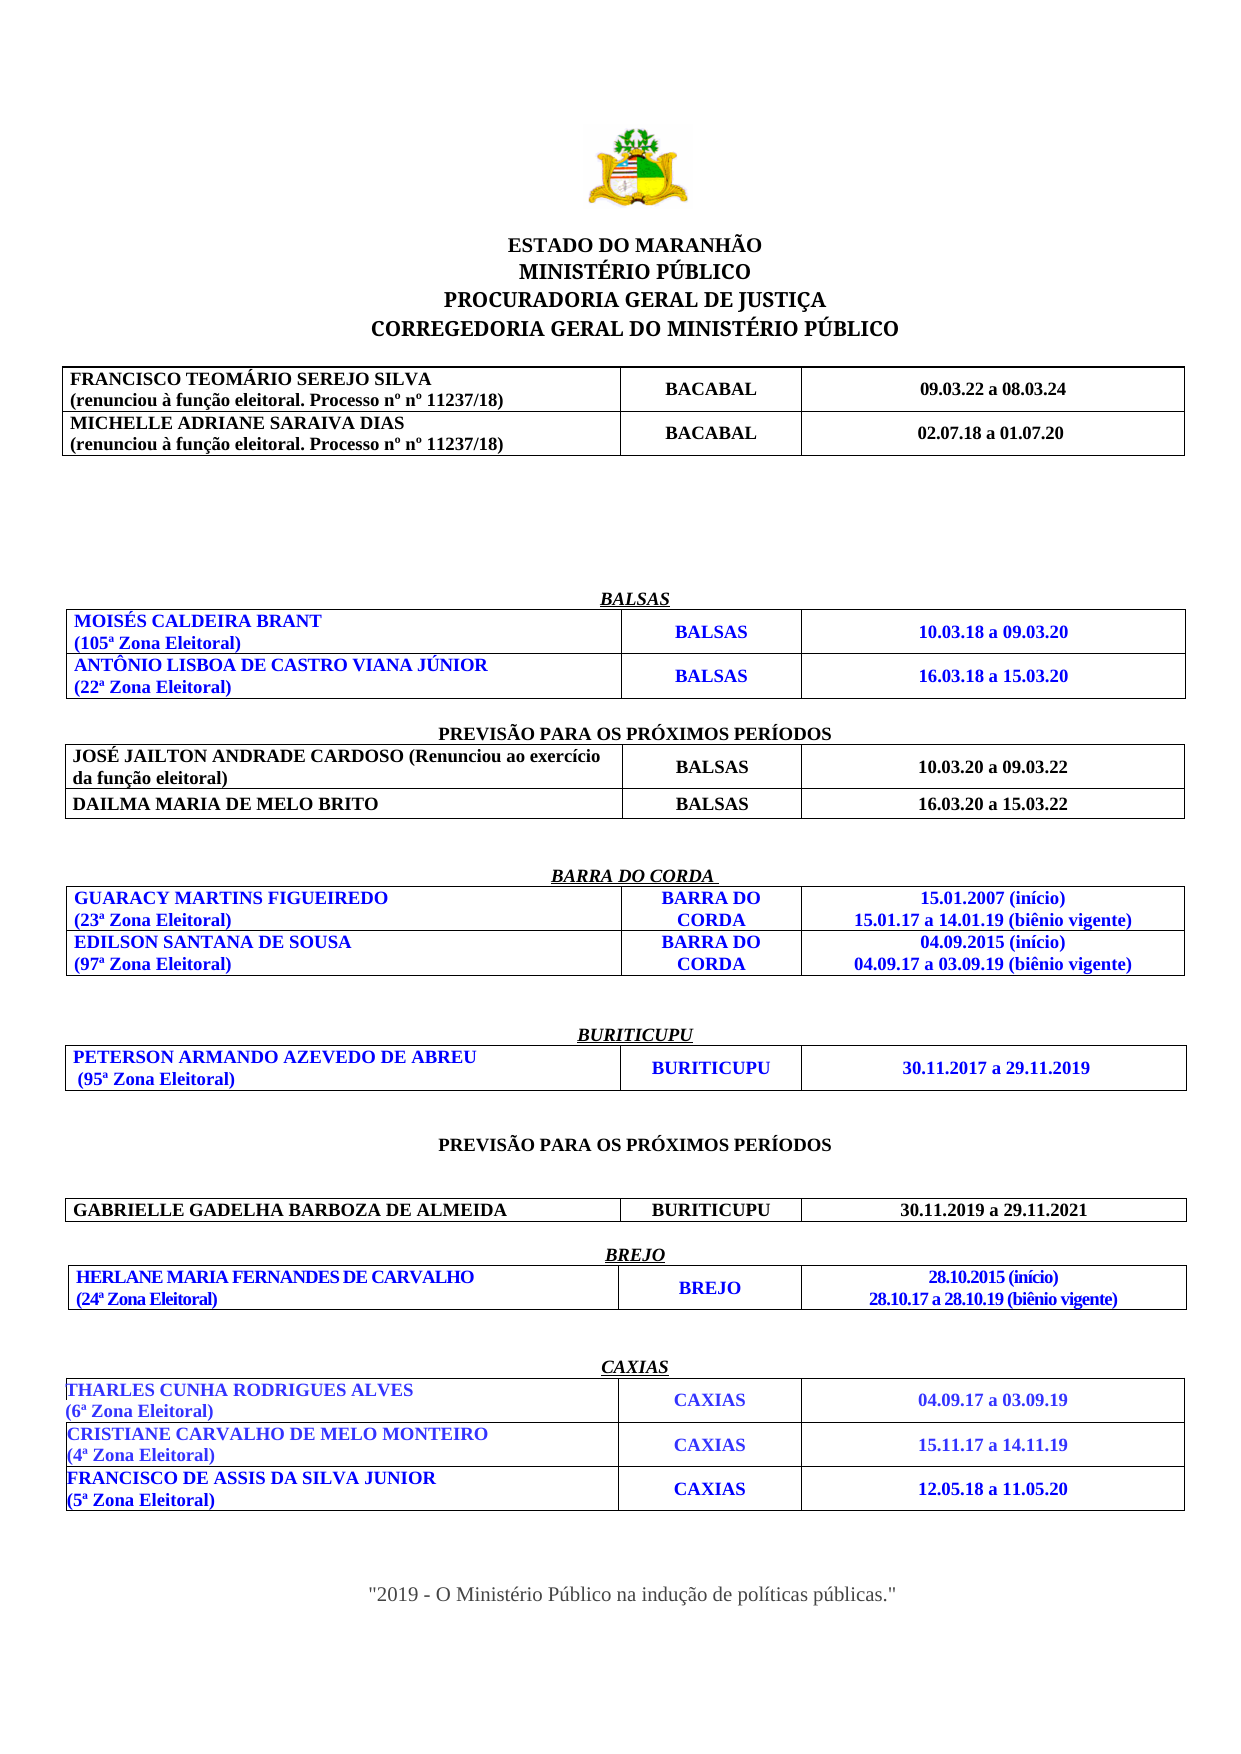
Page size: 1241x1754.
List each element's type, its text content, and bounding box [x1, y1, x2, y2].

subtitle PREVISÃO PARA OS PRÓXIMOS PERÍODOS [148, 1134, 1122, 1155]
table_header 15.01.2007 (início) 15.01.17 a 14.01.19 (biênio vigente) [802, 887, 1184, 930]
table_cell 16.03.18 a 15.03.20 [802, 654, 1185, 697]
table_cell CRISTIANE CARVALHO DE MELO MONTEIRO (4ª Zona Eleitoral) [67, 1423, 618, 1466]
text CAXIAS [148, 1356, 1122, 1377]
table_cell BARRA DO CORDA [622, 931, 801, 974]
table_cell BACABAL [621, 368, 801, 411]
table_cell BALSAS [623, 789, 801, 818]
table_cell 15.11.17 a 14.11.19 [802, 1423, 1184, 1466]
table_header PETERSON ARMANDO AZEVEDO DE ABREU (95ª Zona Eleitoral) [66, 1046, 620, 1089]
table_header BREJO [619, 1266, 801, 1309]
table_header GABRIELLE GADELHA BARBOZA DE ALMEIDA [66, 1199, 620, 1221]
table_cell BALSAS [622, 654, 801, 697]
table_cell EDILSON SANTANA DE SOUSA (97ª Zona Eleitoral) [67, 931, 621, 974]
table_header 04.09.17 a 03.09.19 [802, 1379, 1184, 1422]
subtitle PREVISÃO PARA OS PRÓXIMOS PERÍODOS [148, 723, 1122, 744]
table_cell 09.03.22 a 08.03.24 [802, 368, 1184, 411]
table_cell FRANCISCO DE ASSIS DA SILVA JUNIOR (5ª Zona Eleitoral) [67, 1467, 618, 1510]
table_cell 04.09.2015 (início) 04.09.17 a 03.09.19 (biênio vigente) [802, 931, 1184, 974]
table_cell FRANCISCO TEOMÁRIO SEREJO SILVA (renunciou à função eleitoral. Processo nº nº 11237/18) [63, 368, 620, 411]
table_cell ANTÔNIO LISBOA DE CASTRO VIANA JÚNIOR (22ª Zona Eleitoral) [67, 654, 621, 697]
text BURITICUPU [148, 1024, 1122, 1045]
table_header 10.03.18 a 09.03.20 [802, 610, 1185, 653]
text BARRA DO CORDA [148, 865, 1122, 886]
table_cell CAXIAS [619, 1467, 801, 1510]
table_header BALSAS [622, 610, 801, 653]
table_cell 16.03.20 a 15.03.22 [802, 789, 1184, 818]
table_header 30.11.2017 a 29.11.2019 [802, 1046, 1186, 1089]
table_header 28.10.2015 (início) 28.10.17 a 28.10.19 (biênio vigente) [802, 1266, 1186, 1309]
table_header BARRA DO CORDA [622, 887, 801, 930]
text BREJO [148, 1243, 1122, 1265]
table_header JOSÉ JAILTON ANDRADE CARDOSO (Renunciou ao exercício da função eleitoral) [66, 745, 622, 788]
table_header MOISÉS CALDEIRA BRANT (105ª Zona Eleitoral) [67, 610, 621, 653]
table_header BURITICUPU [621, 1199, 801, 1221]
table_header 10.03.20 a 09.03.22 [802, 745, 1184, 788]
text BALSAS [148, 588, 1122, 609]
table_header THARLES CUNHA RODRIGUES ALVES (6ª Zona Eleitoral) [67, 1379, 618, 1422]
table_header 30.11.2019 a 29.11.2021 [802, 1199, 1186, 1221]
table_cell 12.05.18 a 11.05.20 [802, 1467, 1184, 1510]
table_header BURITICUPU [621, 1046, 801, 1089]
table_cell 02.07.18 a 01.07.20 [802, 412, 1184, 455]
table_header CAXIAS [619, 1379, 801, 1422]
table_header GUARACY MARTINS FIGUEIREDO (23ª Zona Eleitoral) [67, 887, 621, 930]
table_header HERLANE MARIA FERNANDES DE CARVALHO (24ª Zona Eleitoral) [69, 1266, 618, 1309]
table_cell MICHELLE ADRIANE SARAIVA DIAS (renunciou à função eleitoral. Processo nº nº 11237/18) [63, 412, 620, 455]
table_cell CAXIAS [619, 1423, 801, 1466]
table_header BALSAS [623, 745, 801, 788]
table_cell BACABAL [621, 412, 801, 455]
table_cell DAILMA MARIA DE MELO BRITO [66, 789, 622, 818]
